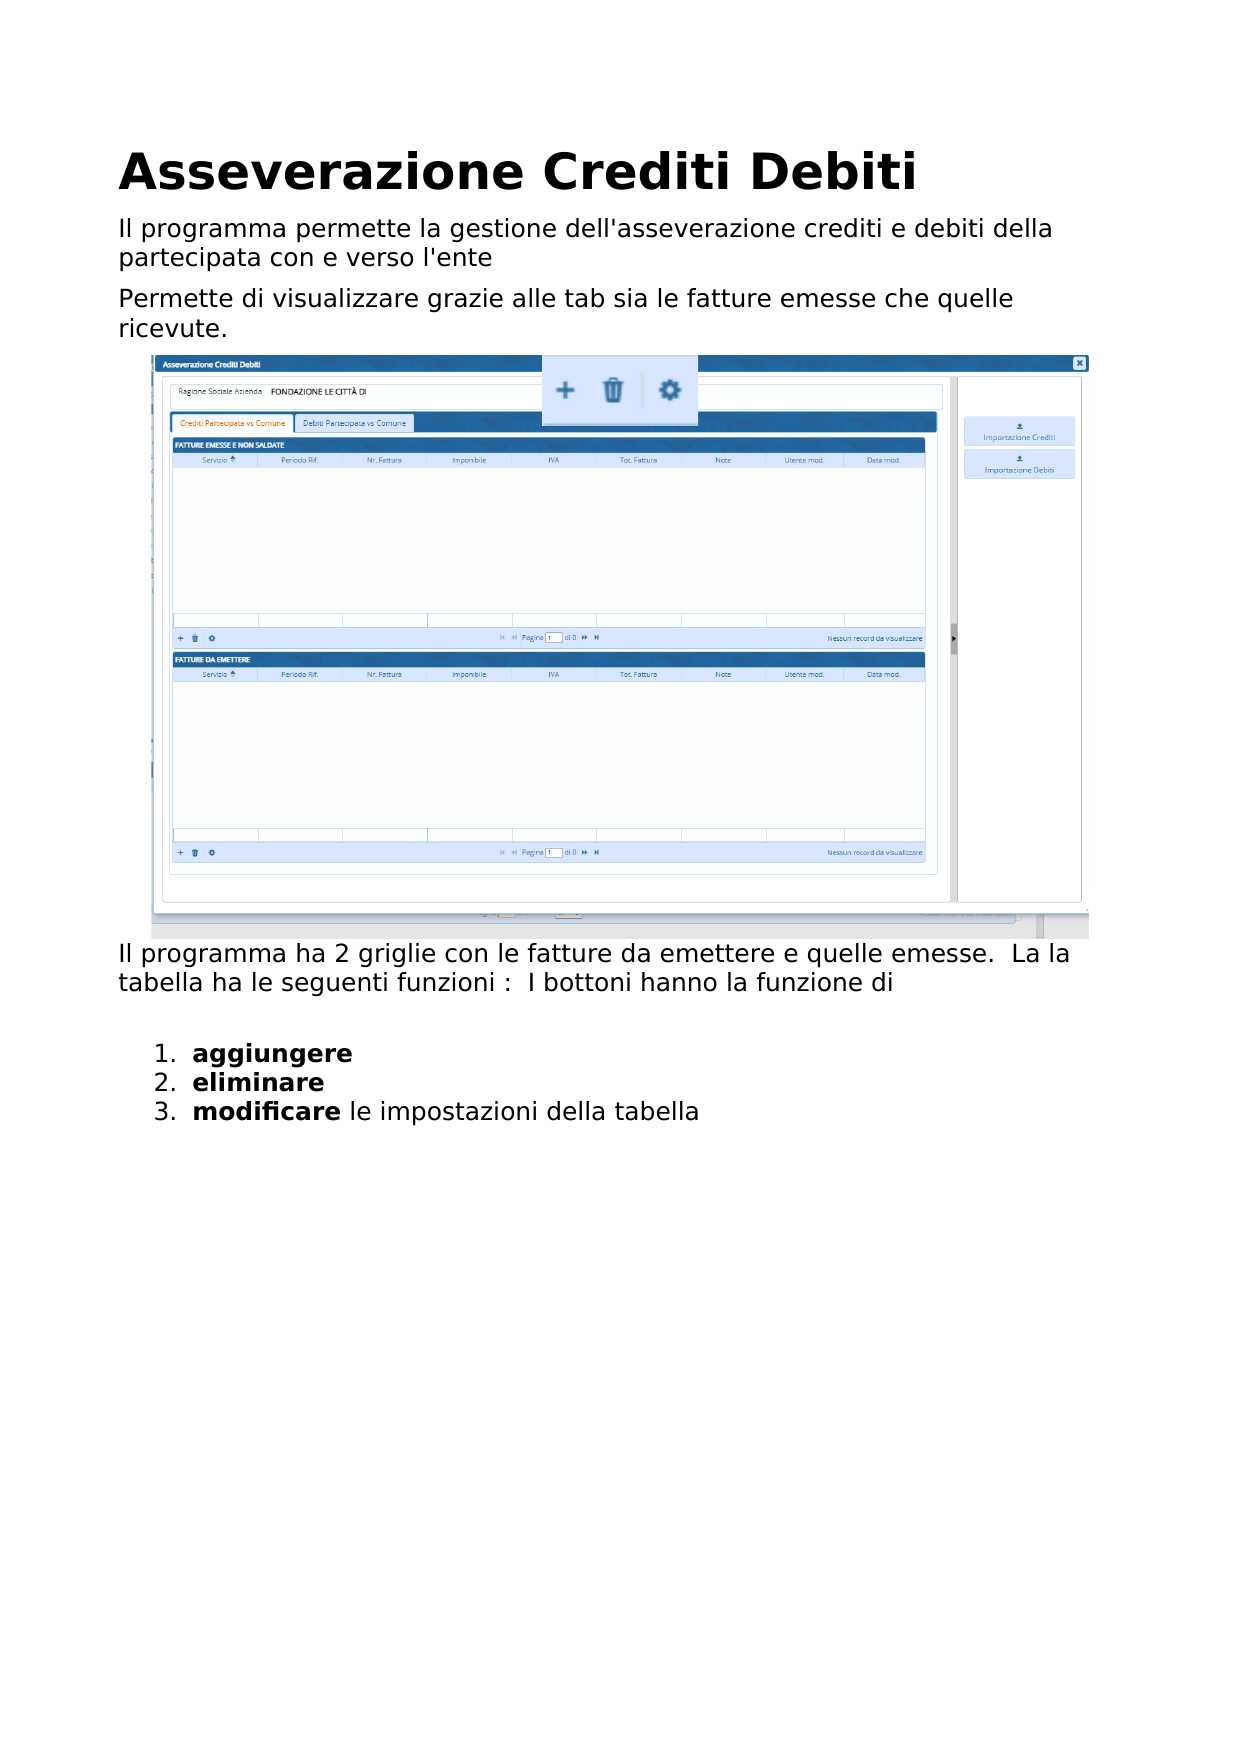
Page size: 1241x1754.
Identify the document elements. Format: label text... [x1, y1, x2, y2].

list eliminare [177, 1068, 1122, 1097]
subtitle Asseverazione Crediti Debiti [118, 143, 1122, 201]
list modificare le impostazioni della tabella [177, 1097, 1122, 1127]
picture [151, 355, 1089, 939]
text Il programma ha 2 griglie con le fatture da emettere e quelle emesse. La la tabella ha le seguenti funzioni : I bottoni hanno la funzione di [118, 356, 1122, 997]
text Permette di visualizzare grazie alle tab sia le fatture emesse che quelle ricevute. [118, 285, 1122, 343]
list aggiungere [177, 1039, 1122, 1068]
text Il programma permette la gestione dell'asseverazione crediti e debiti della partecipata con e verso l'ente [118, 214, 1122, 272]
